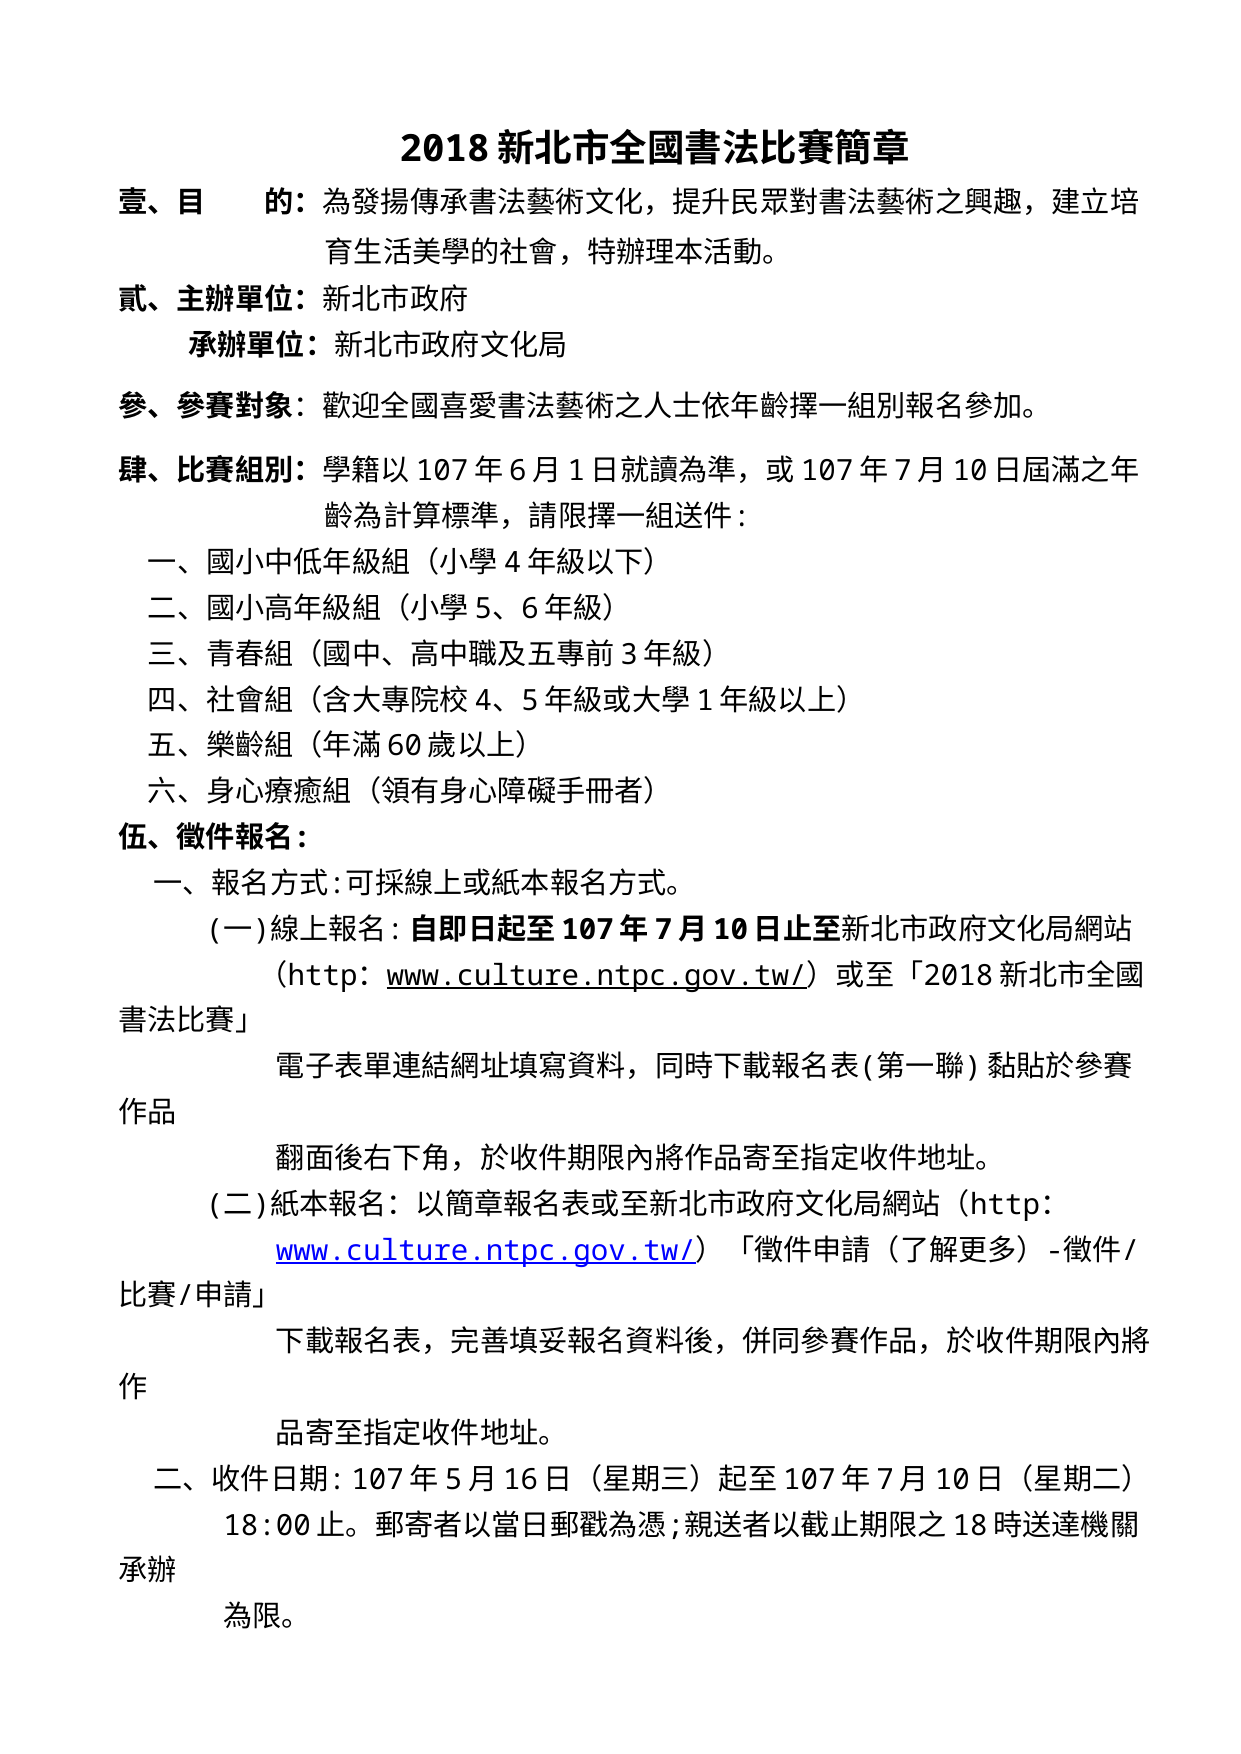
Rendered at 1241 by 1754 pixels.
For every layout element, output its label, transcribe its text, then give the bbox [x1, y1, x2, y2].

text 肆、比賽組別：學籍以107年6月1日就讀為準，或107年7月10日屆滿之年齡為計算標準，請限擇一組送件: [118, 444, 1152, 536]
text 電子表單連結網址填寫資料，同時下載報名表(第一聯) 黏貼於參賽作品 [118, 1040, 1152, 1132]
text 品寄至指定收件地址。 [118, 1407, 1152, 1452]
text 一、報名方式:可採線上或紙本報名方式。 [118, 857, 1152, 902]
text 為限。 [118, 1590, 1152, 1636]
text 承辦單位：新北市政府文化局 [118, 318, 1152, 364]
text 壹、目 的：為發揚傳承書法藝術文化，提升民眾對書法藝術之興趣，建立培育生活美學的社會，特辦理本活動。 [118, 173, 1152, 273]
text 參、參賽對象：歡迎全國喜愛書法藝術之人士依年齡擇一組別報名參加。 [118, 383, 1152, 425]
text 六、身心療癒組（領有身心障礙手冊者） [148, 765, 1152, 811]
text (二)紙本報名：以簡章報名表或至新北市政府文化局網站（http： [118, 1177, 1152, 1223]
text 五、樂齡組（年滿60歲以上） [148, 719, 1152, 765]
text 三、青春組（國中、高中職及五專前3年級） [148, 627, 1152, 673]
text 翻面後右下角，於收件期限內將作品寄至指定收件地址。 [118, 1132, 1152, 1177]
text 貳、主辦單位：新北市政府 [118, 273, 1152, 318]
text 2018新北市全國書法比賽簡章 [118, 118, 1152, 173]
text 下載報名表，完善填妥報名資料後，併同參賽作品，於收件期限內將作 [118, 1315, 1152, 1407]
text 二、國小高年級組（小學5、6年級） [148, 582, 1152, 627]
text （http：www.culture.ntpc.gov.tw/）或至「2018新北市全國書法比賽」 [118, 948, 1152, 1040]
text 一、國小中低年級組（小學4年級以下） [148, 536, 1152, 582]
text www.culture.ntpc.gov.tw/）「徵件申請（了解更多）-徵件/比賽/申請」 [118, 1223, 1152, 1315]
text (一)線上報名: 自即日起至107年7月10日止至新北市政府文化局網站 [118, 902, 1152, 948]
text 四、社會組（含大專院校4、5年級或大學1年級以上） [148, 673, 1152, 719]
text 二、收件日期: 107年5月16日（星期三）起至107年7月10日（星期二） [118, 1452, 1152, 1498]
text 18:00止。郵寄者以當日郵戳為憑;親送者以截止期限之18時送達機關承辦 [118, 1498, 1152, 1590]
text 伍、徵件報名: [118, 811, 1152, 857]
